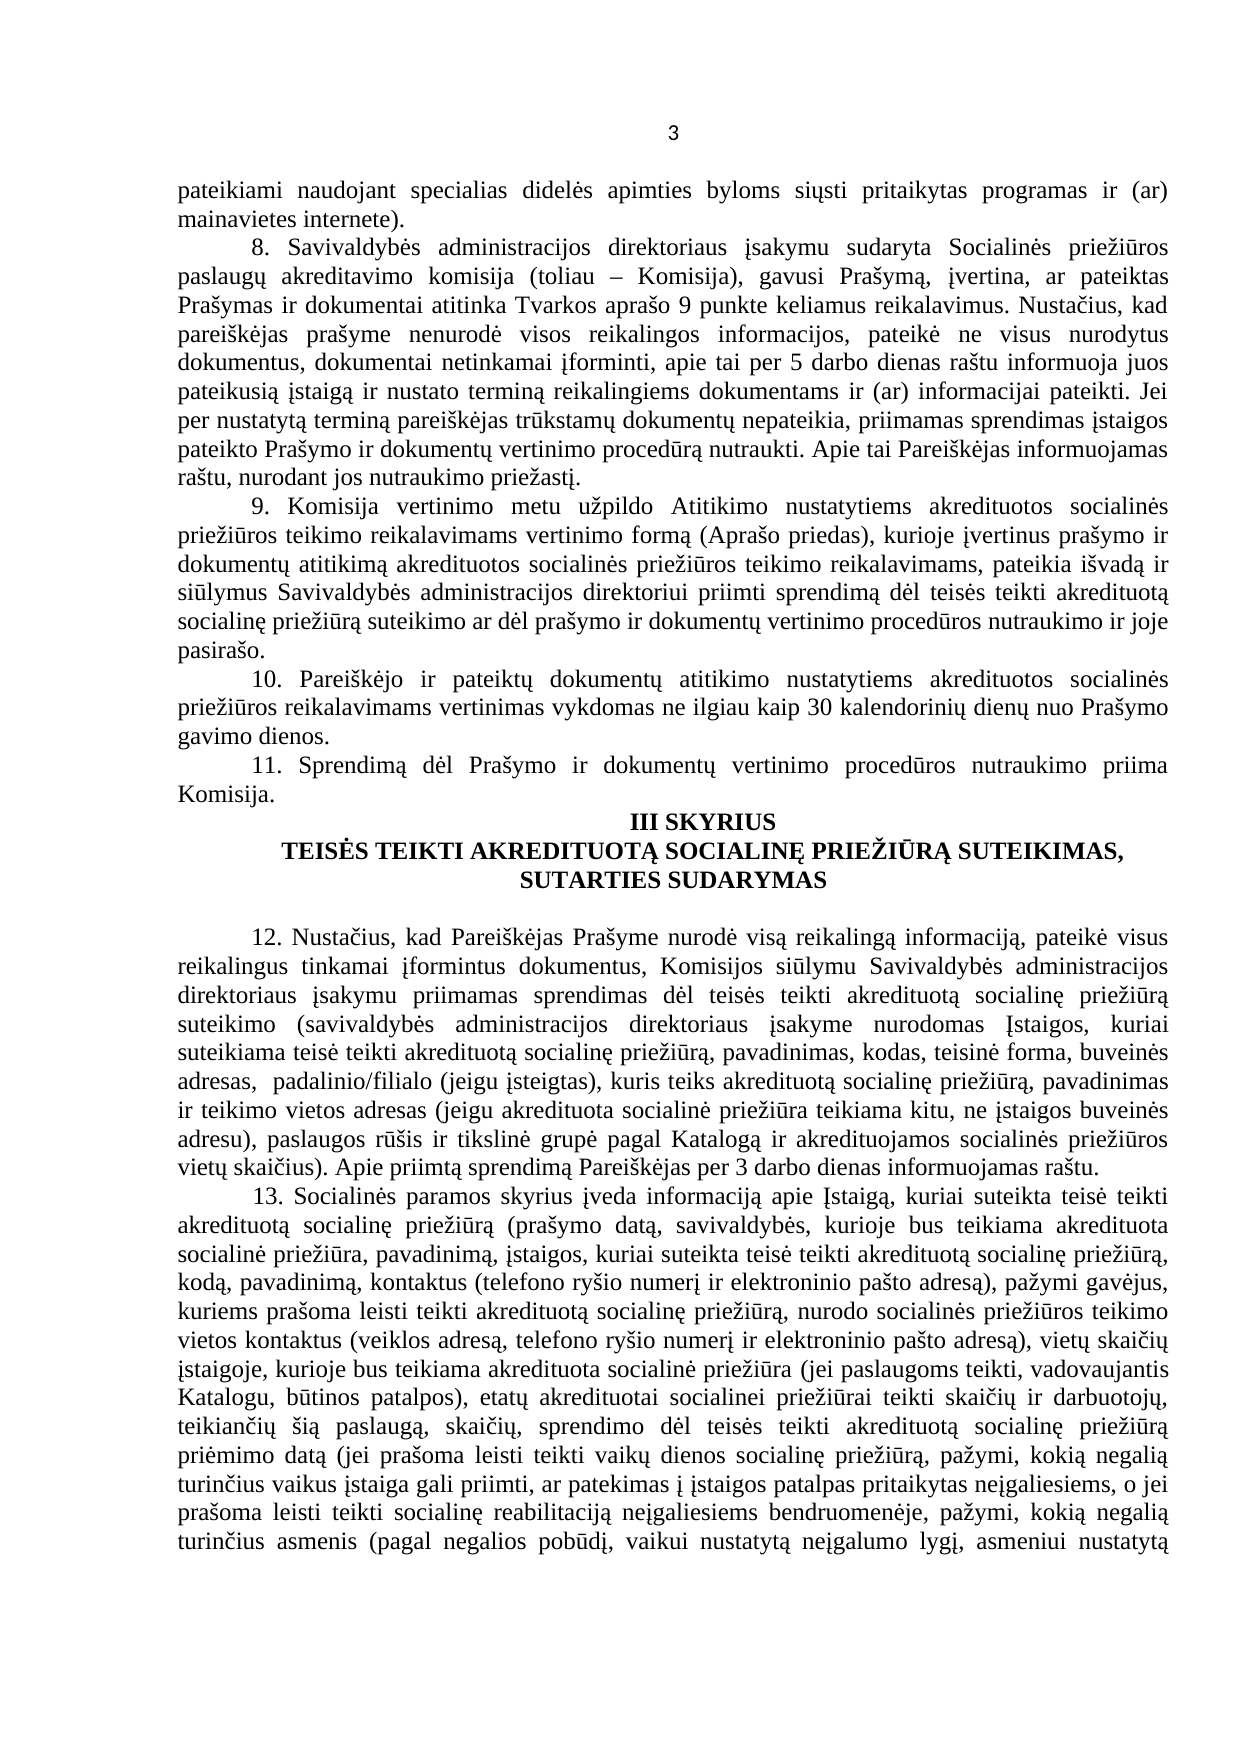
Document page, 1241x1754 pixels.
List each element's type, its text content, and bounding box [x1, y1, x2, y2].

text III SKYRIUS [177, 807, 1169, 836]
text TEISĖS TEIKTI AKREDITUOTĄ SOCIALINĘ PRIEŽIŪRĄ SUTEIKIMAS, SUTARTIES SUDARYMAS [177, 836, 1169, 894]
text 8. Savivaldybės administracijos direktoriaus įsakymu sudaryta Socialinės priežiūros paslaugų akreditavimo komisija (toliau – Komisija), gavusi Prašymą, įvertina, ar pateiktas Prašymas ir dokumentai atitinka Tvarkos aprašo 9 punkte keliamus reikalavimus. Nustačius, kad pareiškėjas prašyme nenurodė visos reikalingos informacijos, pateikė ne visus nurodytus dokumentus, dokumentai netinkamai įforminti, apie tai per 5 darbo dienas raštu informuoja juos pateikusią įstaigą ir nustato terminą reikalingiems dokumentams ir (ar) informacijai pateikti. Jei per nustatytą terminą pareiškėjas trūkstamų dokumentų nepateikia, priimamas sprendimas įstaigos pateikto Prašymo ir dokumentų vertinimo procedūrą nutraukti. Apie tai Pareiškėjas informuojamas raštu, nurodant jos nutraukimo priežastį. [177, 232, 1169, 491]
text 10. Pareiškėjo ir pateiktų dokumentų atitikimo nustatytiems akredituotos socialinės priežiūros reikalavimams vertinimas vykdomas ne ilgiau kaip 30 kalendorinių dienų nuo Prašymo gavimo dienos. [177, 664, 1169, 750]
text 11. Sprendimą dėl Prašymo ir dokumentų vertinimo procedūros nutraukimo priima Komisija. [177, 750, 1169, 807]
text 12. Nustačius, kad Pareiškėjas Prašyme nurodė visą reikalingą informaciją, pateikė visus reikalingus tinkamai įformintus dokumentus, Komisijos siūlymu Savivaldybės administracijos direktoriaus įsakymu priimamas sprendimas dėl teisės teikti akredituotą socialinę priežiūrą suteikimo (savivaldybės administracijos direktoriaus įsakyme nurodomas Įstaigos, kuriai suteikiama teisė teikti akredituotą socialinę priežiūrą, pavadinimas, kodas, teisinė forma, buveinės adresas, padalinio/filialo (jeigu įsteigtas), kuris teiks akredituotą socialinę priežiūrą, pavadinimas ir teikimo vietos adresas (jeigu akredituota socialinė priežiūra teikiama kitu, ne įstaigos buveinės adresu), paslaugos rūšis ir tikslinė grupė pagal Katalogą ir akredituojamos socialinės priežiūros vietų skaičius). Apie priimtą sprendimą Pareiškėjas per 3 darbo dienas informuojamas raštu. [177, 922, 1169, 1181]
text pateikiami naudojant specialias didelės apimties byloms siųsti pritaikytas programas ir (ar) mainavietes internete). [177, 175, 1169, 232]
text 9. Komisija vertinimo metu užpildo Atitikimo nustatytiems akredituotos socialinės priežiūros teikimo reikalavimams vertinimo formą (Aprašo priedas), kurioje įvertinus prašymo ir dokumentų atitikimą akredituotos socialinės priežiūros teikimo reikalavimams, pateikia išvadą ir siūlymus Savivaldybės administracijos direktoriui priimti sprendimą dėl teisės teikti akredituotą socialinę priežiūrą suteikimo ar dėl prašymo ir dokumentų vertinimo procedūros nutraukimo ir joje pasirašo. [177, 491, 1169, 664]
text 13. Socialinės paramos skyrius įveda informaciją apie Įstaigą, kuriai suteikta teisė teikti akredituotą socialinę priežiūrą (prašymo datą, savivaldybės, kurioje bus teikiama akredituota socialinė priežiūra, pavadinimą, įstaigos, kuriai suteikta teisė teikti akredituotą socialinę priežiūrą, kodą, pavadinimą, kontaktus (telefono ryšio numerį ir elektroninio pašto adresą), pažymi gavėjus, kuriems prašoma leisti teikti akredituotą socialinę priežiūrą, nurodo socialinės priežiūros teikimo vietos kontaktus (veiklos adresą, telefono ryšio numerį ir elektroninio pašto adresą), vietų skaičių įstaigoje, kurioje bus teikiama akredituota socialinė priežiūra (jei paslaugoms teikti, vadovaujantis Katalogu, būtinos patalpos), etatų akredituotai socialinei priežiūrai teikti skaičių ir darbuotojų, teikiančių šią paslaugą, skaičių, sprendimo dėl teisės teikti akredituotą socialinę priežiūrą priėmimo datą (jei prašoma leisti teikti vaikų dienos socialinę priežiūrą, pažymi, kokią negalią turinčius vaikus įstaiga gali priimti, ar patekimas į įstaigos patalpas pritaikytas neįgaliesiems, o jei prašoma leisti teikti socialinę reabilitaciją neįgaliesiems bendruomenėje, pažymi, kokią negalią turinčius asmenis (pagal negalios pobūdį, vaikui nustatytą neįgalumo lygį, asmeniui nustatytą [177, 1181, 1169, 1555]
